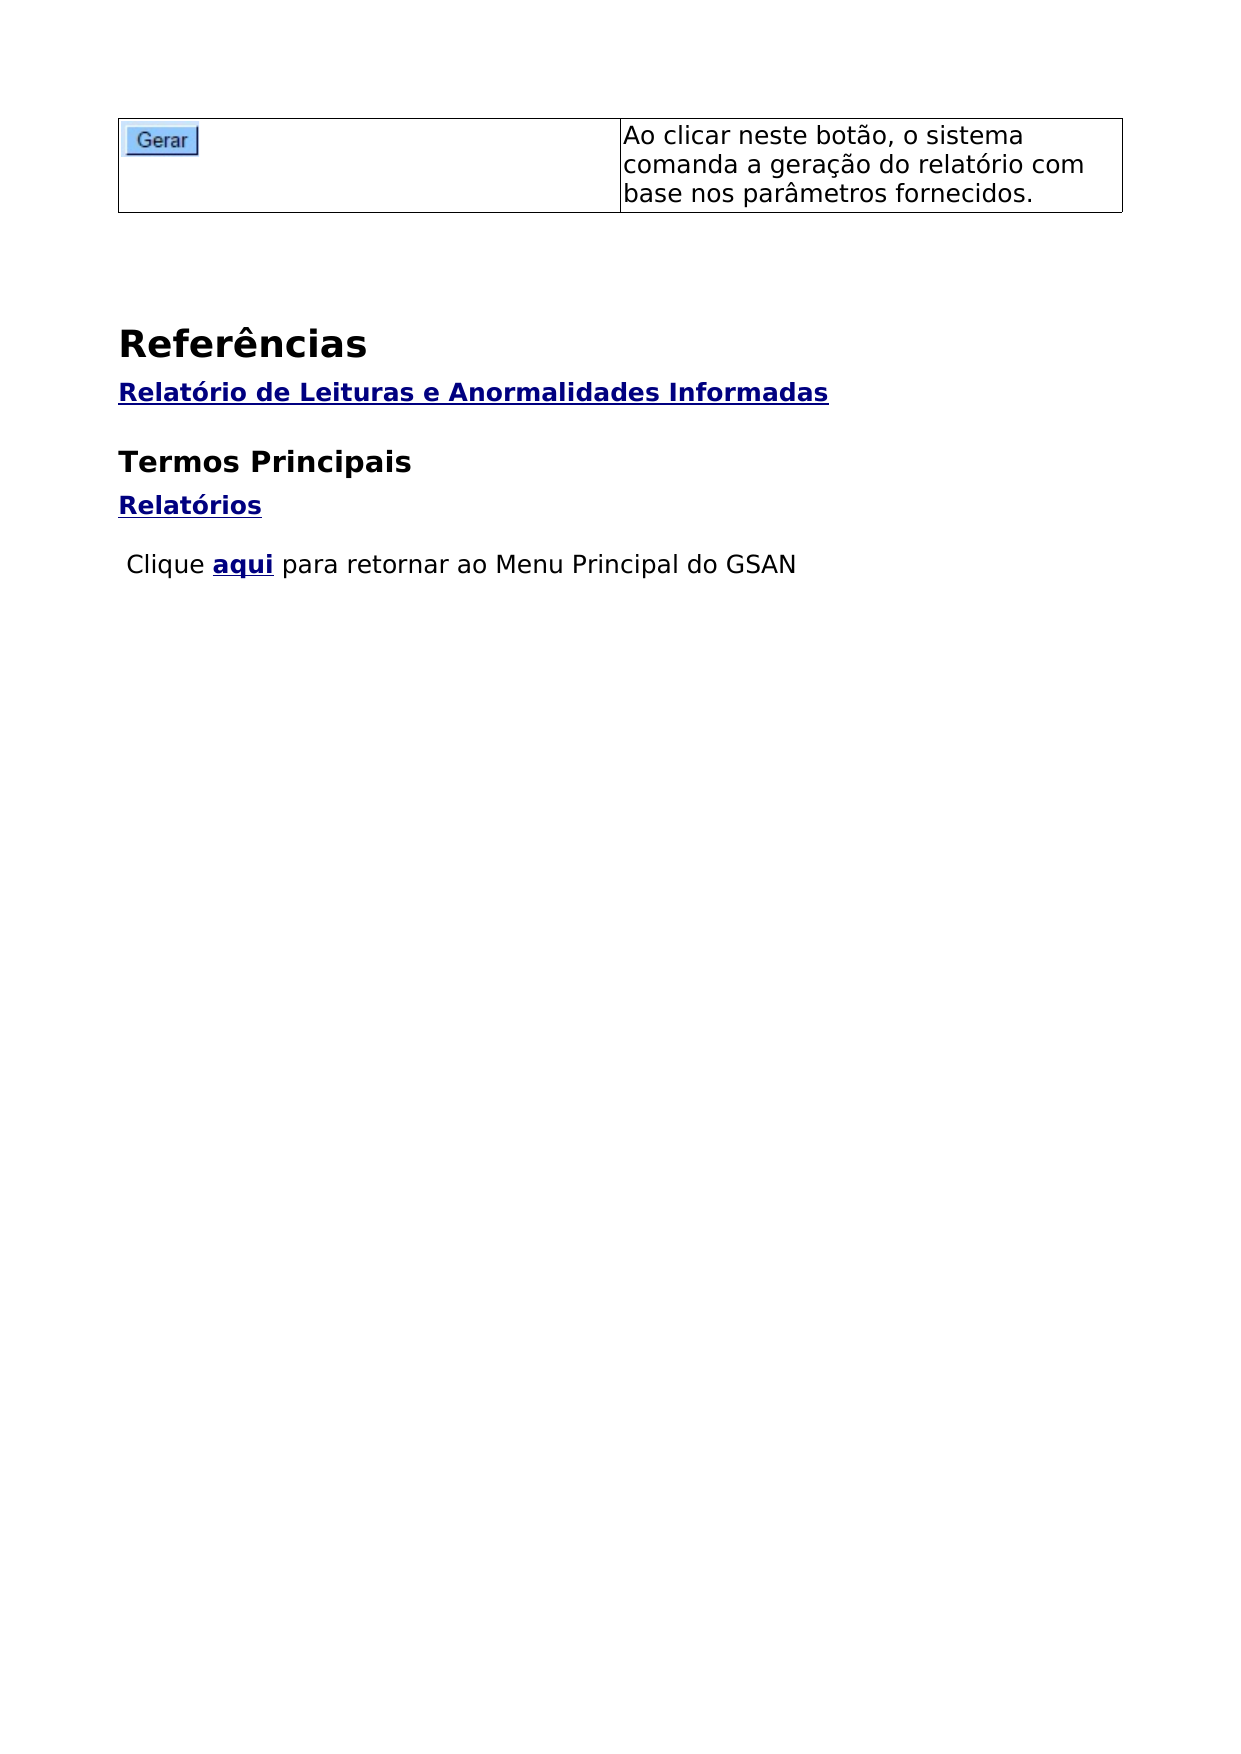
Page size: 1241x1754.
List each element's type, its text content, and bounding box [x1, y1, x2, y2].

text Relatório de Leituras e Anormalidades Informadas [118, 378, 1122, 408]
subtitle Referências [118, 322, 1122, 366]
text Relatórios Clique aqui para retornar ao Menu Principal do GSAN [118, 492, 1122, 579]
subtitle Termos Principais [118, 445, 1122, 479]
picture [121, 121, 200, 157]
table_cell [119, 119, 620, 212]
table_cell Ao clicar neste botão, o sistema comanda a geração do relatório com base nos parâmetros fornecidos. [621, 119, 1122, 212]
